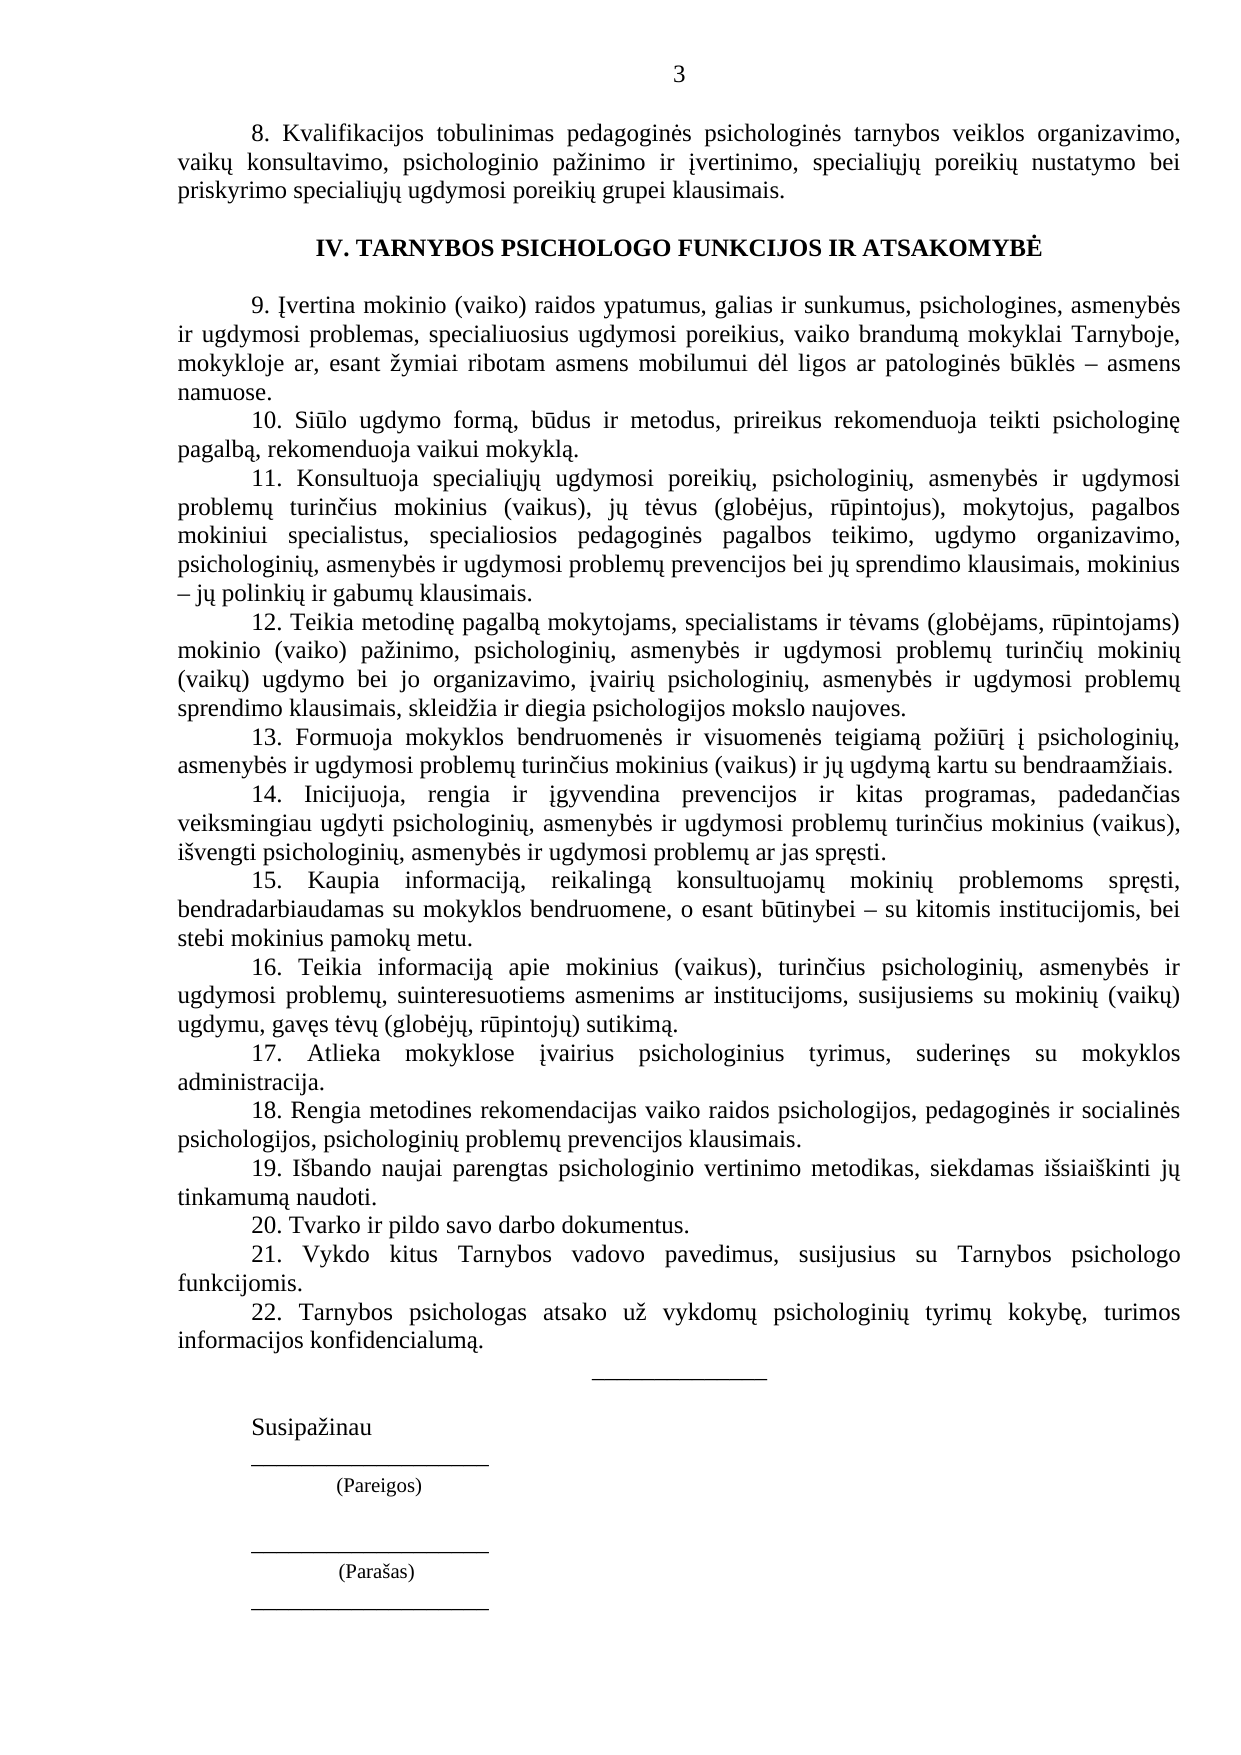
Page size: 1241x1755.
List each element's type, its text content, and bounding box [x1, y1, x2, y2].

text ___________________ [177, 1527, 1181, 1556]
text ___________________ [177, 1441, 1181, 1469]
text 19. Išbando naujai parengtas psichologinio vertinimo metodikas, siekdamas išsiaiškinti jų tinkamumą naudoti. [177, 1153, 1181, 1211]
text 22. Tarnybos psichologas atsako už vykdomų psichologinių tyrimų kokybę, turimos informacijos konfidencialumą. [177, 1297, 1181, 1354]
text 11. Konsultuoja specialiųjų ugdymosi poreikių, psichologinių, asmenybės ir ugdymosi problemų turinčius mokinius (vaikus), jų tėvus (globėjus, rūpintojus), mokytojus, pagalbos mokiniui specialistus, specialiosios pedagoginės pagalbos teikimo, ugdymo organizavimo, psichologinių, asmenybės ir ugdymosi problemų prevencijos bei jų sprendimo klausimais, mokinius – jų polinkių ir gabumų klausimais. [177, 463, 1181, 607]
text IV. TARNYBOS PSICHOLOGO FUNKCIJOS iR ATSAKOMYBĖ [177, 233, 1181, 262]
text 8. Kvalifikacijos tobulinimas pedagoginės psichologinės tarnybos veiklos organizavimo, vaikų konsultavimo, psichologinio pažinimo ir įvertinimo, specialiųjų poreikių nustatymo bei priskyrimo specialiųjų ugdymosi poreikių grupei klausimais. [177, 118, 1181, 204]
text 14. Inicijuoja, rengia ir įgyvendina prevencijos ir kitas programas, padedančias veiksmingiau ugdyti psichologinių, asmenybės ir ugdymosi problemų turinčius mokinius (vaikus), išvengti psichologinių, asmenybės ir ugdymosi problemų ar jas spręsti. [177, 779, 1181, 866]
text ___________________ [177, 1584, 1181, 1613]
text Susipažinau [177, 1412, 1181, 1441]
text 18. Rengia metodines rekomendacijas vaiko raidos psichologijos, pedagoginės ir socialinės psichologijos, psichologinių problemų prevencijos klausimais. [177, 1096, 1181, 1153]
text (Pareigos) [177, 1469, 1181, 1498]
text 10. Siūlo ugdymo formą, būdus ir metodus, prireikus rekomenduoja teikti psichologinę pagalbą, rekomenduoja vaikui mokyklą. [177, 406, 1181, 463]
text 12. Teikia metodinę pagalbą mokytojams, specialistams ir tėvams (globėjams, rūpintojams) mokinio (vaiko) pažinimo, psichologinių, asmenybės ir ugdymosi problemų turinčių mokinių (vaikų) ugdymo bei jo organizavimo, įvairių psichologinių, asmenybės ir ugdymosi problemų sprendimo klausimais, skleidžia ir diegia psichologijos mokslo naujoves. [177, 607, 1181, 722]
text 21. Vykdo kitus Tarnybos vadovo pavedimus, susijusius su Tarnybos psichologo funkcijomis. [177, 1239, 1181, 1297]
text 20. Tvarko ir pildo savo darbo dokumentus. [177, 1211, 1181, 1239]
text 9. Įvertina mokinio (vaiko) raidos ypatumus, galias ir sunkumus, psichologines, asmenybės ir ugdymosi problemas, specialiuosius ugdymosi poreikius, vaiko brandumą mokyklai Tarnyboje, mokykloje ar, esant žymiai ribotam asmens mobilumui dėl ligos ar patologinės būklės – asmens namuose. [177, 291, 1181, 406]
text 17. Atlieka mokyklose įvairius psichologinius tyrimus, suderinęs su mokyklos administracija. [177, 1038, 1181, 1096]
text 13. Formuoja mokyklos bendruomenės ir visuomenės teigiamą požiūrį į psichologinių, asmenybės ir ugdymosi problemų turinčius mokinius (vaikus) ir jų ugdymą kartu su bendraamžiais. [177, 722, 1181, 779]
text 15. Kaupia informaciją, reikalingą konsultuojamų mokinių problemoms spręsti, bendradarbiaudamas su mokyklos bendruomene, o esant būtinybei – su kitomis institucijomis, bei stebi mokinius pamokų metu. [177, 866, 1181, 952]
text (Parašas) [177, 1556, 1181, 1584]
text ______________ [177, 1354, 1181, 1383]
text 16. Teikia informaciją apie mokinius (vaikus), turinčius psichologinių, asmenybės ir ugdymosi problemų, suinteresuotiems asmenims ar institucijoms, susijusiems su mokinių (vaikų) ugdymu, gavęs tėvų (globėjų, rūpintojų) sutikimą. [177, 952, 1181, 1038]
